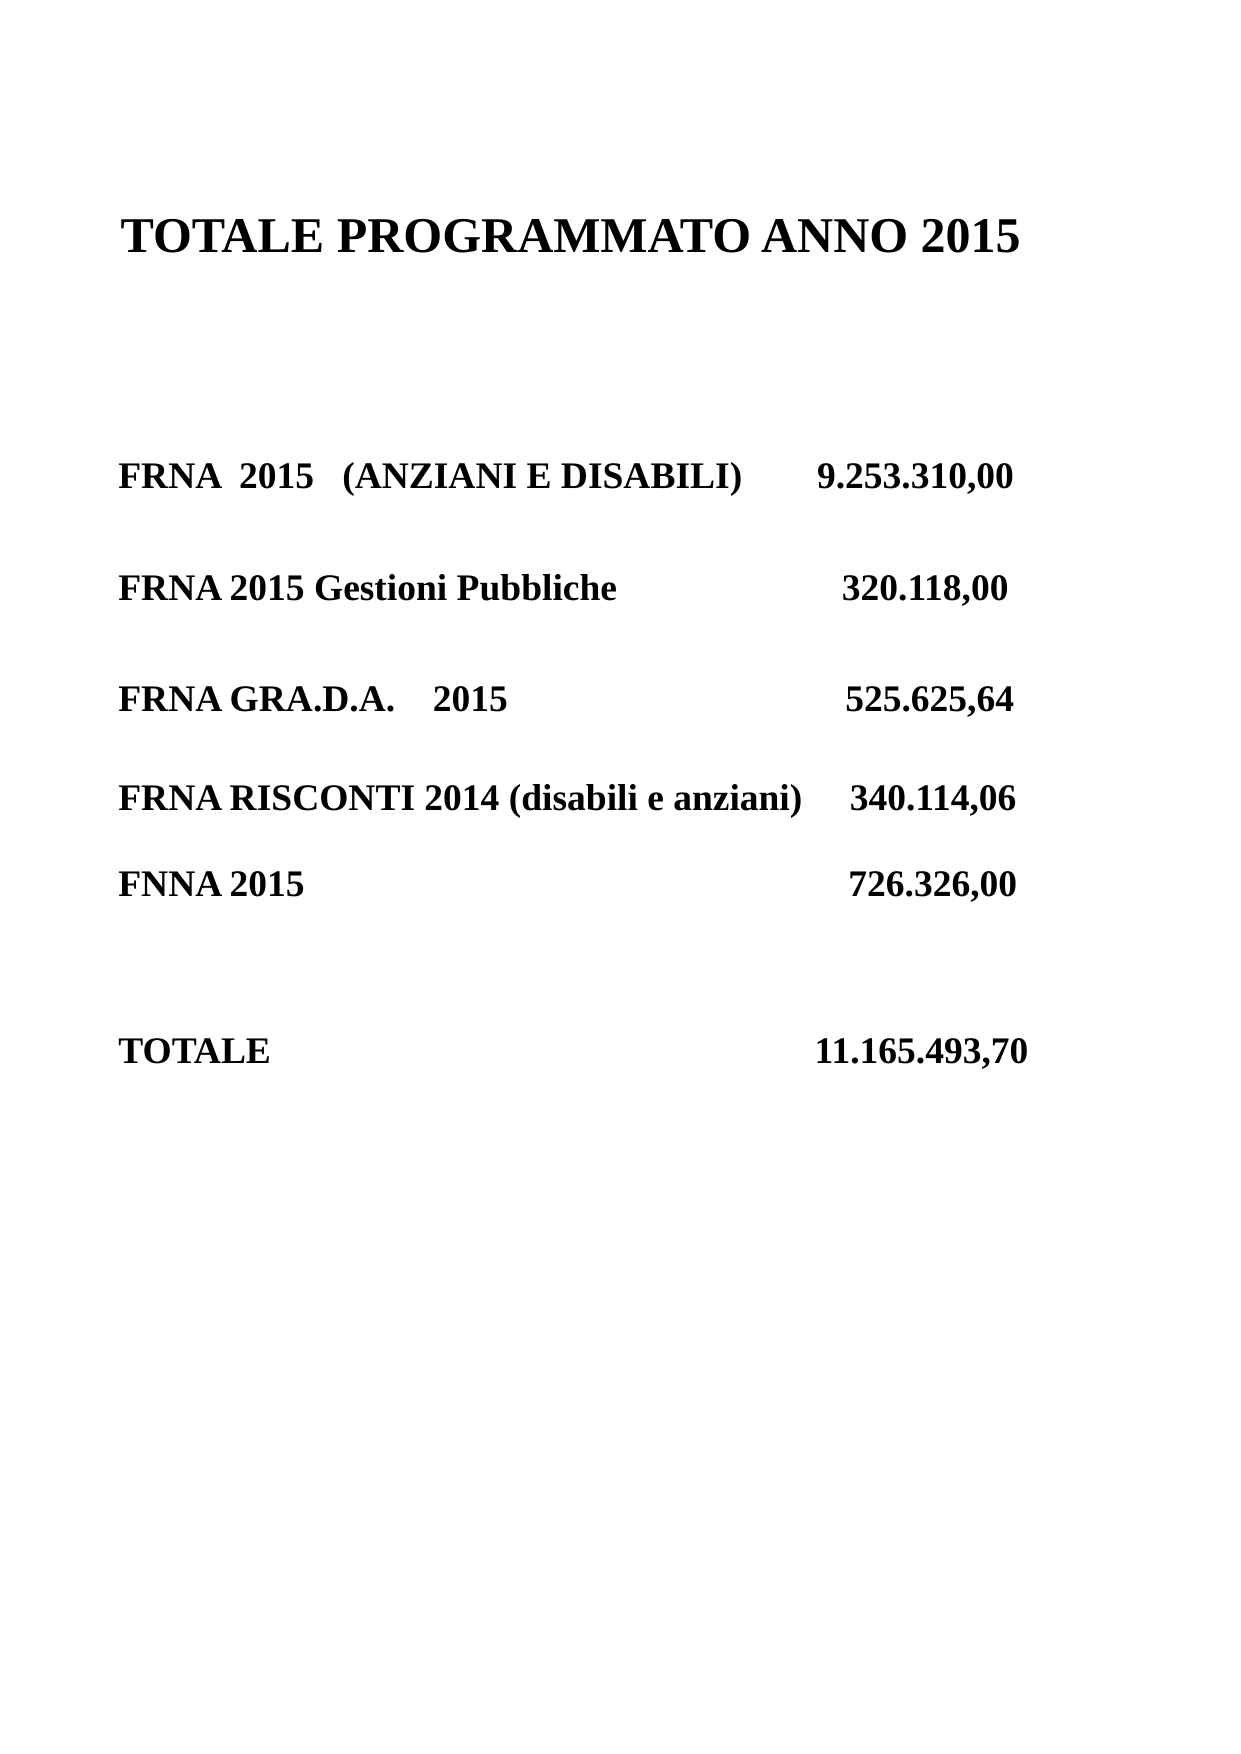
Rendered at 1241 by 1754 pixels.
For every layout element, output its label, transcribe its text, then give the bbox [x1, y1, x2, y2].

text FRNA 2015 Gestioni Pubbliche 320.118,00 [118, 565, 1122, 608]
text FRNA 2015 (ANZIANI E DISABILI) 9.253.310,00 [118, 454, 1122, 497]
text FRNA RISCONTI 2014 (disabili e anziani) 340.114,06 [118, 775, 1122, 818]
text FRNA GRA.D.A. 2015 525.625,64 [118, 676, 1122, 719]
text TOTALE 11.165.493,70 [118, 1028, 1122, 1071]
text FNNA 2015 726.326,00 [118, 861, 1122, 904]
text TOTALE PROGRAMMATO ANNO 2015 [19, 216, 1122, 262]
